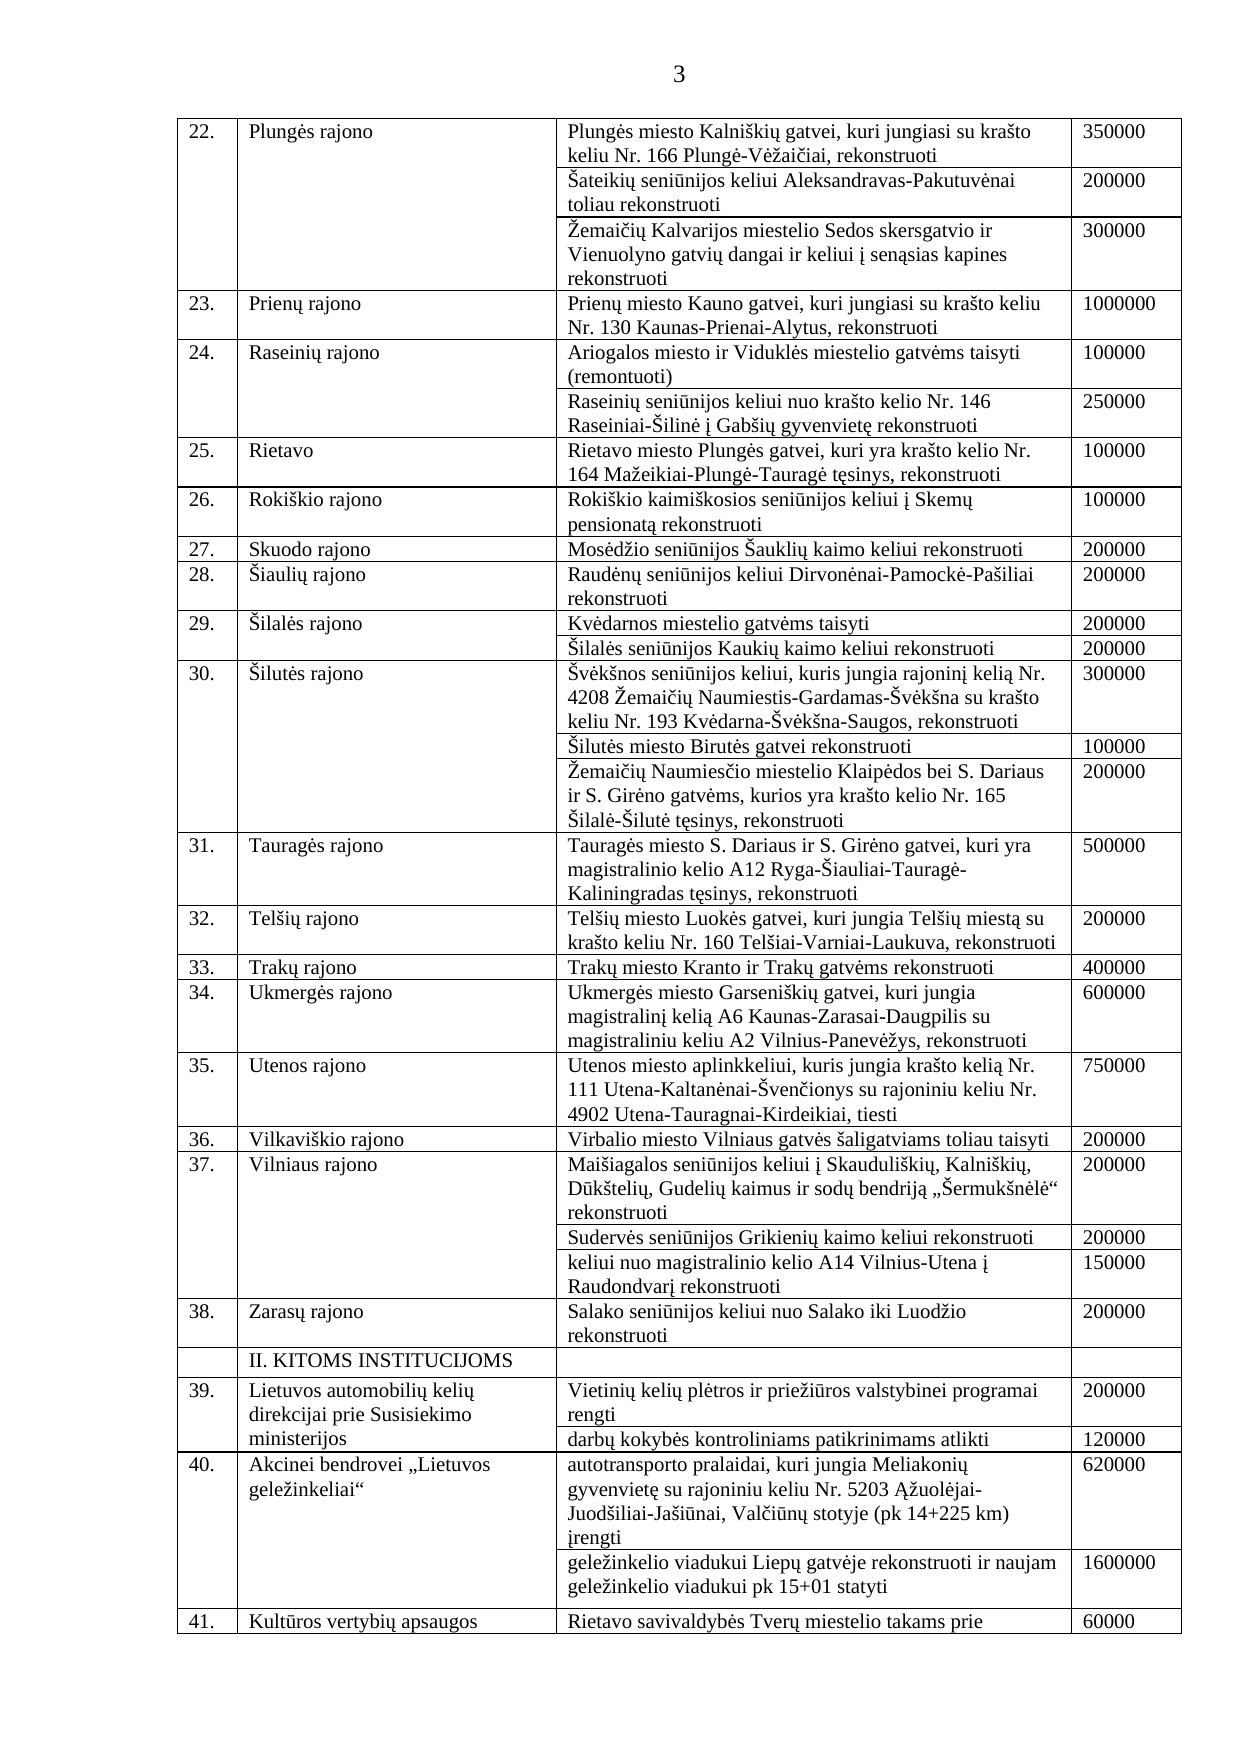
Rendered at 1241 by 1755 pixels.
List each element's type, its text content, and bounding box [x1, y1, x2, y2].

table_cell 620000 [1072, 1453, 1181, 1549]
table_cell Ukmergės miesto Garseniškių gatvei, kuri jungia magistralinį kelią A6 Kaunas-Zarasai-Daugpilis su magistraliniu keliu A2 Vilnius-Panevėžys, rekonstruoti [557, 980, 1071, 1052]
table_cell 500000 [1072, 833, 1181, 905]
table_cell 120000 [1072, 1427, 1181, 1451]
table_cell 200000 [1072, 1127, 1181, 1151]
table_cell 200000 [1072, 537, 1181, 561]
table_cell Lietuvos automobilių kelių direkcijai prie Susisiekimo ministerijos [238, 1378, 556, 1451]
table_cell 24. [178, 340, 237, 437]
table_cell 200000 [1072, 759, 1181, 832]
table_cell Rietavo savivaldybės Tverų miestelio takams prie [557, 1609, 1071, 1633]
table_cell 1000000 [1072, 291, 1181, 339]
table_cell 25. [178, 438, 237, 486]
table_cell 200000 [1072, 906, 1181, 954]
table_cell Plungės rajono [238, 119, 556, 290]
table_cell 36. [178, 1127, 237, 1151]
table_cell 150000 [1072, 1250, 1181, 1298]
table_cell Trakų rajono [238, 955, 556, 979]
table_cell 200000 [1072, 1225, 1181, 1249]
table_cell 29. [178, 611, 237, 660]
table_cell Utenos rajono [238, 1053, 556, 1126]
table_cell 200000 [1072, 636, 1181, 660]
table_cell darbų kokybės kontroliniams patikrinimams atlikti [557, 1427, 1071, 1451]
table_cell Ariogalos miesto ir Viduklės miestelio gatvėms taisyti (remontuoti) [557, 340, 1071, 388]
table_cell Švėkšnos seniūnijos keliui, kuris jungia rajoninį kelią Nr. 4208 Žemaičių Naumiestis-Gardamas-Švėkšna su krašto keliu Nr. 193 Kvėdarna-Švėkšna-Saugos, rekonstruoti [557, 661, 1071, 733]
table_cell 350000 [1072, 119, 1181, 167]
table_cell 200000 [1072, 1378, 1181, 1426]
table_cell Virbalio miesto Vilniaus gatvės šaligatviams toliau taisyti [557, 1127, 1071, 1151]
table_cell Sudervės seniūnijos Grikienių kaimo keliui rekonstruoti [557, 1225, 1071, 1249]
table_cell 300000 [1072, 218, 1181, 290]
table_cell autotransporto pralaidai, kuri jungia Meliakonių gyvenvietę su rajoniniu keliu Nr. 5203 Ąžuolėjai-Juodšiliai-Jašiūnai, Valčiūnų stotyje (pk 14+225 km) įrengti [557, 1453, 1071, 1549]
table_cell 22. [178, 119, 237, 290]
table_cell 28. [178, 562, 237, 610]
table_cell 100000 [1072, 340, 1181, 388]
table_cell 32. [178, 906, 237, 954]
table_cell Žemaičių Kalvarijos miestelio Sedos skersgatvio ir Vienuolyno gatvių dangai ir keliui į senąsias kapines rekonstruoti [557, 218, 1071, 290]
table_cell Akcinei bendrovei „Lietuvos geležinkeliai“ [238, 1453, 556, 1608]
table_cell 39. [178, 1378, 237, 1451]
table_cell Telšių miesto Luokės gatvei, kuri jungia Telšių miestą su krašto keliu Nr. 160 Telšiai-Varniai-Laukuva, rekonstruoti [557, 906, 1071, 954]
table_cell 250000 [1072, 389, 1181, 437]
table_cell Kvėdarnos miestelio gatvėms taisyti [557, 611, 1071, 635]
table_cell Šilalės seniūnijos Kaukių kaimo keliui rekonstruoti [557, 636, 1071, 660]
table_cell 41. [178, 1609, 237, 1633]
table_cell Raudėnų seniūnijos keliui Dirvonėnai-Pamockė-Pašiliai rekonstruoti [557, 562, 1071, 610]
table_cell Skuodo rajono [238, 537, 556, 561]
table_cell 23. [178, 291, 237, 339]
table_cell Rietavo miesto Plungės gatvei, kuri yra krašto kelio Nr. 164 Mažeikiai-Plungė-Tauragė tęsinys, rekonstruoti [557, 438, 1071, 486]
table_cell 40. [178, 1453, 237, 1608]
table_cell Vilniaus rajono [238, 1152, 556, 1298]
table_cell [1072, 1348, 1181, 1377]
table_cell Žemaičių Naumiesčio miestelio Klaipėdos bei S. Dariaus ir S. Girėno gatvėms, kurios yra krašto kelio Nr. 165 Šilalė-Šilutė tęsinys, rekonstruoti [557, 759, 1071, 832]
table_cell Ukmergės rajono [238, 980, 556, 1052]
table_cell [178, 1348, 237, 1377]
table_cell 750000 [1072, 1053, 1181, 1126]
table_cell 34. [178, 980, 237, 1052]
table_cell Vilkaviškio rajono [238, 1127, 556, 1151]
table_cell Šilutės rajono [238, 661, 556, 832]
table_cell Vietinių kelių plėtros ir priežiūros valstybinei programai rengti [557, 1378, 1071, 1426]
table_cell Prienų rajono [238, 291, 556, 339]
table_cell 200000 [1072, 611, 1181, 635]
table_cell Rietavo [238, 438, 556, 486]
table_cell 300000 [1072, 661, 1181, 733]
table_cell keliui nuo magistralinio kelio A14 Vilnius-Utena į Raudondvarį rekonstruoti [557, 1250, 1071, 1298]
table_cell 31. [178, 833, 237, 905]
table_cell 27. [178, 537, 237, 561]
table_cell 30. [178, 661, 237, 832]
table_cell 200000 [1072, 562, 1181, 610]
table_cell 26. [178, 488, 237, 536]
table_cell Šiaulių rajono [238, 562, 556, 610]
table_cell Mosėdžio seniūnijos Šauklių kaimo keliui rekonstruoti [557, 537, 1071, 561]
table_cell Tauragės rajono [238, 833, 556, 905]
table_cell Raseinių rajono [238, 340, 556, 437]
table_cell 35. [178, 1053, 237, 1126]
table_cell 100000 [1072, 734, 1181, 758]
table_cell Šilutės miesto Birutės gatvei rekonstruoti [557, 734, 1071, 758]
table_cell Salako seniūnijos keliui nuo Salako iki Luodžio rekonstruoti [557, 1299, 1071, 1347]
table_cell Šilalės rajono [238, 611, 556, 660]
table_cell 33. [178, 955, 237, 979]
table_cell 200000 [1072, 168, 1181, 216]
table_cell 60000 [1072, 1609, 1181, 1633]
table_cell Prienų miesto Kauno gatvei, kuri jungiasi su krašto keliu Nr. 130 Kaunas-Prienai-Alytus, rekonstruoti [557, 291, 1071, 339]
table_cell Raseinių seniūnijos keliui nuo krašto kelio Nr. 146 Raseiniai-Šilinė į Gabšių gyvenvietę rekonstruoti [557, 389, 1071, 437]
table_cell 38. [178, 1299, 237, 1347]
table_cell 1600000 [1072, 1550, 1181, 1608]
table_cell 600000 [1072, 980, 1181, 1052]
table_cell Maišiagalos seniūnijos keliui į Skauduliškių, Kalniškių, Dūkštelių, Gudelių kaimus ir sodų bendriją „Šermukšnėlė“ rekonstruoti [557, 1152, 1071, 1224]
table_cell Utenos miesto aplinkkeliui, kuris jungia krašto kelią Nr. 111 Utena-Kaltanėnai-Švenčionys su rajoniniu keliu Nr. 4902 Utena-Tauragnai-Kirdeikiai, tiesti [557, 1053, 1071, 1126]
table_cell 200000 [1072, 1152, 1181, 1224]
table_cell 100000 [1072, 488, 1181, 536]
table_cell 37. [178, 1152, 237, 1298]
table_cell Telšių rajono [238, 906, 556, 954]
table_cell Plungės miesto Kalniškių gatvei, kuri jungiasi su krašto keliu Nr. 166 Plungė-Vėžaičiai, rekonstruoti [557, 119, 1071, 167]
table_cell geležinkelio viadukui Liepų gatvėje rekonstruoti ir naujam geležinkelio viadukui pk 15+01 statyti [557, 1550, 1071, 1608]
table_cell Zarasų rajono [238, 1299, 556, 1347]
table_cell [557, 1348, 1071, 1377]
table_cell Trakų miesto Kranto ir Trakų gatvėms rekonstruoti [557, 955, 1071, 979]
table_cell Kultūros vertybių apsaugos [238, 1609, 556, 1633]
table_cell 100000 [1072, 438, 1181, 486]
table_cell II. KITOMS INSTITUCIJOMS [238, 1348, 556, 1377]
table_cell Šateikių seniūnijos keliui Aleksandravas-Pakutuvėnai toliau rekonstruoti [557, 168, 1071, 216]
table_cell 200000 [1072, 1299, 1181, 1347]
table_cell Tauragės miesto S. Dariaus ir S. Girėno gatvei, kuri yra magistralinio kelio A12 Ryga-Šiauliai-Tauragė-Kaliningradas tęsinys, rekonstruoti [557, 833, 1071, 905]
table_cell Rokiškio rajono [238, 488, 556, 536]
table_cell Rokiškio kaimiškosios seniūnijos keliui į Skemų pensionatą rekonstruoti [557, 488, 1071, 536]
table_cell 400000 [1072, 955, 1181, 979]
